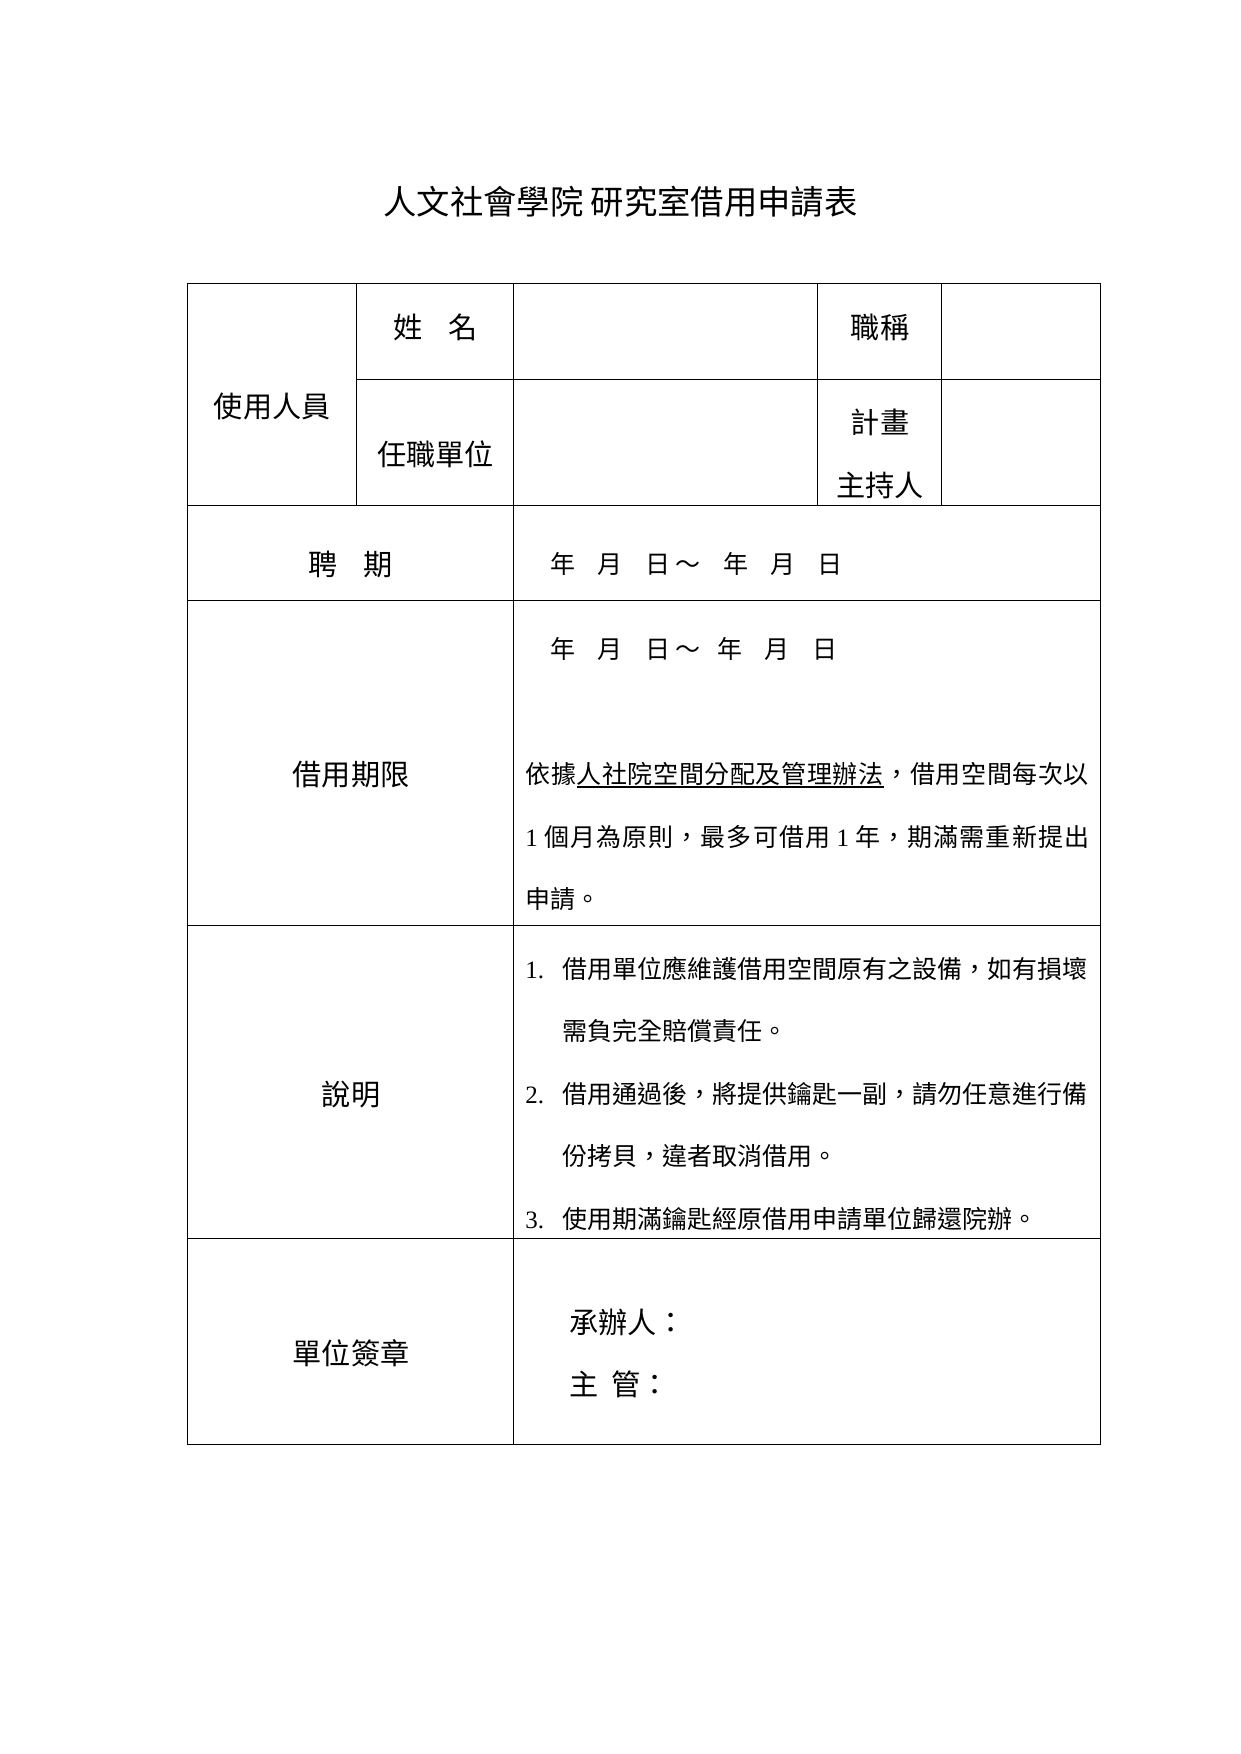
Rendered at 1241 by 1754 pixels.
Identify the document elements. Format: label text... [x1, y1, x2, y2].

table_cell 承辦人： 主 管： [514, 1239, 1100, 1443]
table_cell 計畫 主持人 [818, 380, 941, 504]
table_cell 年 月 日 ～ 年 月 日 [514, 506, 1100, 600]
table_header 姓 名 [357, 284, 513, 378]
table_cell 聘 期 [188, 506, 513, 600]
table_header 使用人員 [188, 284, 356, 504]
table_cell 年 月 日 ～ 年 月 日 依據人社院空間分配及管理辦法，借用空間每次以1個月為原則，最多可借用1年，期滿需重新提出申請。 [514, 601, 1100, 924]
table_cell 單位簽章 [188, 1239, 513, 1443]
table_header 職稱 [818, 284, 941, 378]
table_cell [514, 380, 817, 504]
table_cell 任職單位 [357, 380, 513, 504]
table_header [514, 284, 817, 378]
table_cell 說明 [188, 926, 513, 1238]
table_header [942, 284, 1100, 378]
table_cell 借用期限 [188, 601, 513, 924]
text 人文社會學院 研究室借用申請表 [187, 158, 1053, 221]
table_cell 借用單位應維護借用空間原有之設備，如有損壞需負完全賠償責任。 借用通過後，將提供鑰匙一副，請勿任意進行備份拷貝，違者取消借用。 使用期滿鑰匙經原借用申請單位歸還院辦。 [514, 926, 1100, 1238]
table_cell [942, 380, 1100, 504]
